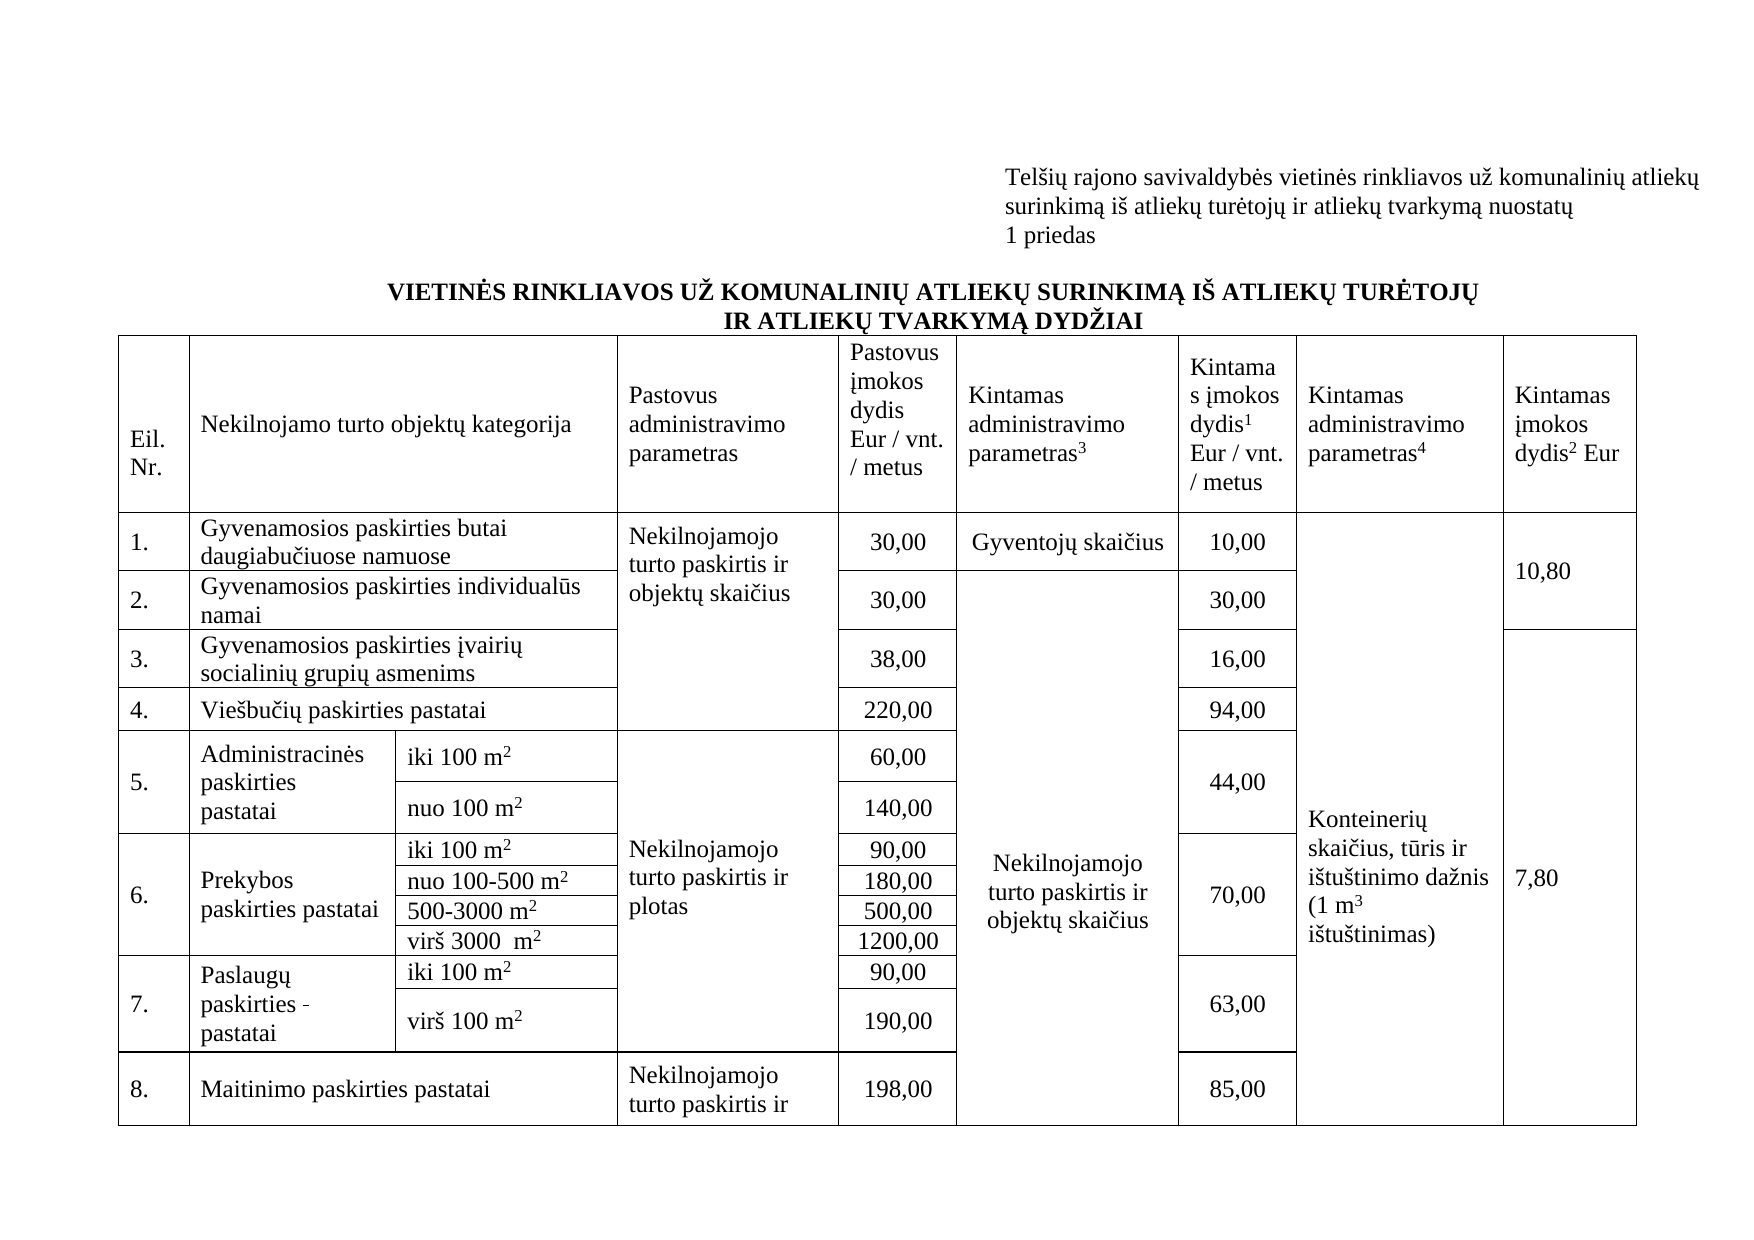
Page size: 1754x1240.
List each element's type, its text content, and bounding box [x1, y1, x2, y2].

table_cell 63,00 [1179, 956, 1296, 1051]
table_cell 500-3000 m2 [396, 896, 617, 925]
table_cell 198,00 [839, 1053, 956, 1125]
table_cell 10,80 [1504, 513, 1636, 629]
table_cell 30,00 [1179, 571, 1296, 629]
table_cell 85,00 [1179, 1053, 1296, 1125]
table_header Kintamas įmokos dydis1 Eur / vnt. / metus [1179, 336, 1296, 512]
table_cell 90,00 [839, 834, 956, 865]
table_cell Gyvenamosios paskirties įvairių socialinių grupių asmenims [190, 630, 617, 687]
text surinkimą iš atliekų turėtojų ir atliekų tvarkymą nuostatų [119, 191, 1748, 220]
table_cell 3. [119, 630, 189, 687]
table_cell 5. [119, 731, 189, 832]
table_cell nuo 100-500 m2 [396, 866, 617, 895]
table_cell Nekilnojamojo turto paskirtis ir objektų skaičius [618, 513, 838, 730]
table_cell 500,00 [839, 896, 956, 925]
table_cell Gyventojų skaičius [957, 513, 1178, 570]
table_header Kintamas įmokos dydis2 Eur [1504, 336, 1636, 512]
table_cell 8. [119, 1053, 189, 1125]
table_header Pastovus administravimo parametras [618, 336, 838, 512]
table_cell iki 100 m2 [396, 834, 617, 865]
table_cell Nekilnojamojo turto paskirtis ir [618, 1053, 838, 1125]
table_header Kintamas administravimo parametras4 [1297, 336, 1503, 512]
text IR ATLIEKŲ TVARKYMĄ DYDŽIAI [119, 306, 1748, 335]
table_cell Nekilnojamojo turto paskirtis ir plotas [618, 731, 838, 1051]
table_cell Maitinimo paskirties pastatai [190, 1053, 617, 1125]
table_cell Administracinės paskirties pastatai [190, 731, 395, 832]
text Telšių rajono savivaldybės vietinės rinkliavos už komunalinių atliekų [119, 162, 1748, 191]
table_header Nekilnojamo turto objektų kategorija [190, 336, 617, 512]
table_header Pastovus įmokos dydis Eur / vnt. / metus [839, 336, 956, 512]
text VIETINĖS RINKLIAVOS UŽ KOMUNALINIŲ ATLIEKŲ SURINKIMĄ IŠ ATLIEKŲ TURĖTOJŲ [119, 277, 1748, 306]
table_cell 60,00 [839, 731, 956, 781]
table_cell Paslaugų paskirties pastatai [190, 956, 395, 1051]
table_cell 1200,00 [839, 926, 956, 955]
table_cell 2. [119, 571, 189, 629]
table_cell 6. [119, 834, 189, 955]
table_cell Viešbučių paskirties pastatai [190, 688, 617, 730]
table_cell Prekybos paskirties pastatai [190, 834, 395, 955]
table_cell 190,00 [839, 989, 956, 1051]
table_cell 1. [119, 513, 189, 570]
table_cell 180,00 [839, 866, 956, 895]
table_cell 70,00 [1179, 834, 1296, 955]
table_header Kintamas administravimo parametras3 [957, 336, 1178, 512]
table_cell nuo 100 m2 [396, 782, 617, 832]
table_cell Nekilnojamojo turto paskirtis ir objektų skaičius [957, 571, 1178, 1125]
table_cell 7. [119, 956, 189, 1051]
table_cell 30,00 [839, 571, 956, 629]
table_header Eil. Nr. [119, 336, 189, 512]
table_cell 44,00 [1179, 731, 1296, 832]
table_cell iki 100 m2 [396, 956, 617, 988]
table_cell virš 100 m2 [396, 989, 617, 1051]
table_cell 7,80 [1504, 630, 1636, 1125]
table_cell Gyvenamosios paskirties butai daugiabučiuose namuose [190, 513, 617, 570]
table_cell 90,00 [839, 956, 956, 988]
table_cell 140,00 [839, 782, 956, 832]
table_cell Konteinerių skaičius, tūris ir ištuštinimo dažnis (1 m3 ištuštinimas) [1297, 513, 1503, 1125]
text 1 priedas [119, 220, 1748, 249]
table_cell virš 3000 m2 [396, 926, 617, 955]
table_cell 4. [119, 688, 189, 730]
table_cell 10,00 [1179, 513, 1296, 570]
table_cell 16,00 [1179, 630, 1296, 687]
table_cell 30,00 [839, 513, 956, 570]
table_cell iki 100 m2 [396, 731, 617, 781]
table_cell Gyvenamosios paskirties individualūs namai [190, 571, 617, 629]
table_cell 220,00 [839, 688, 956, 730]
table_cell 94,00 [1179, 688, 1296, 730]
table_cell 38,00 [839, 630, 956, 687]
